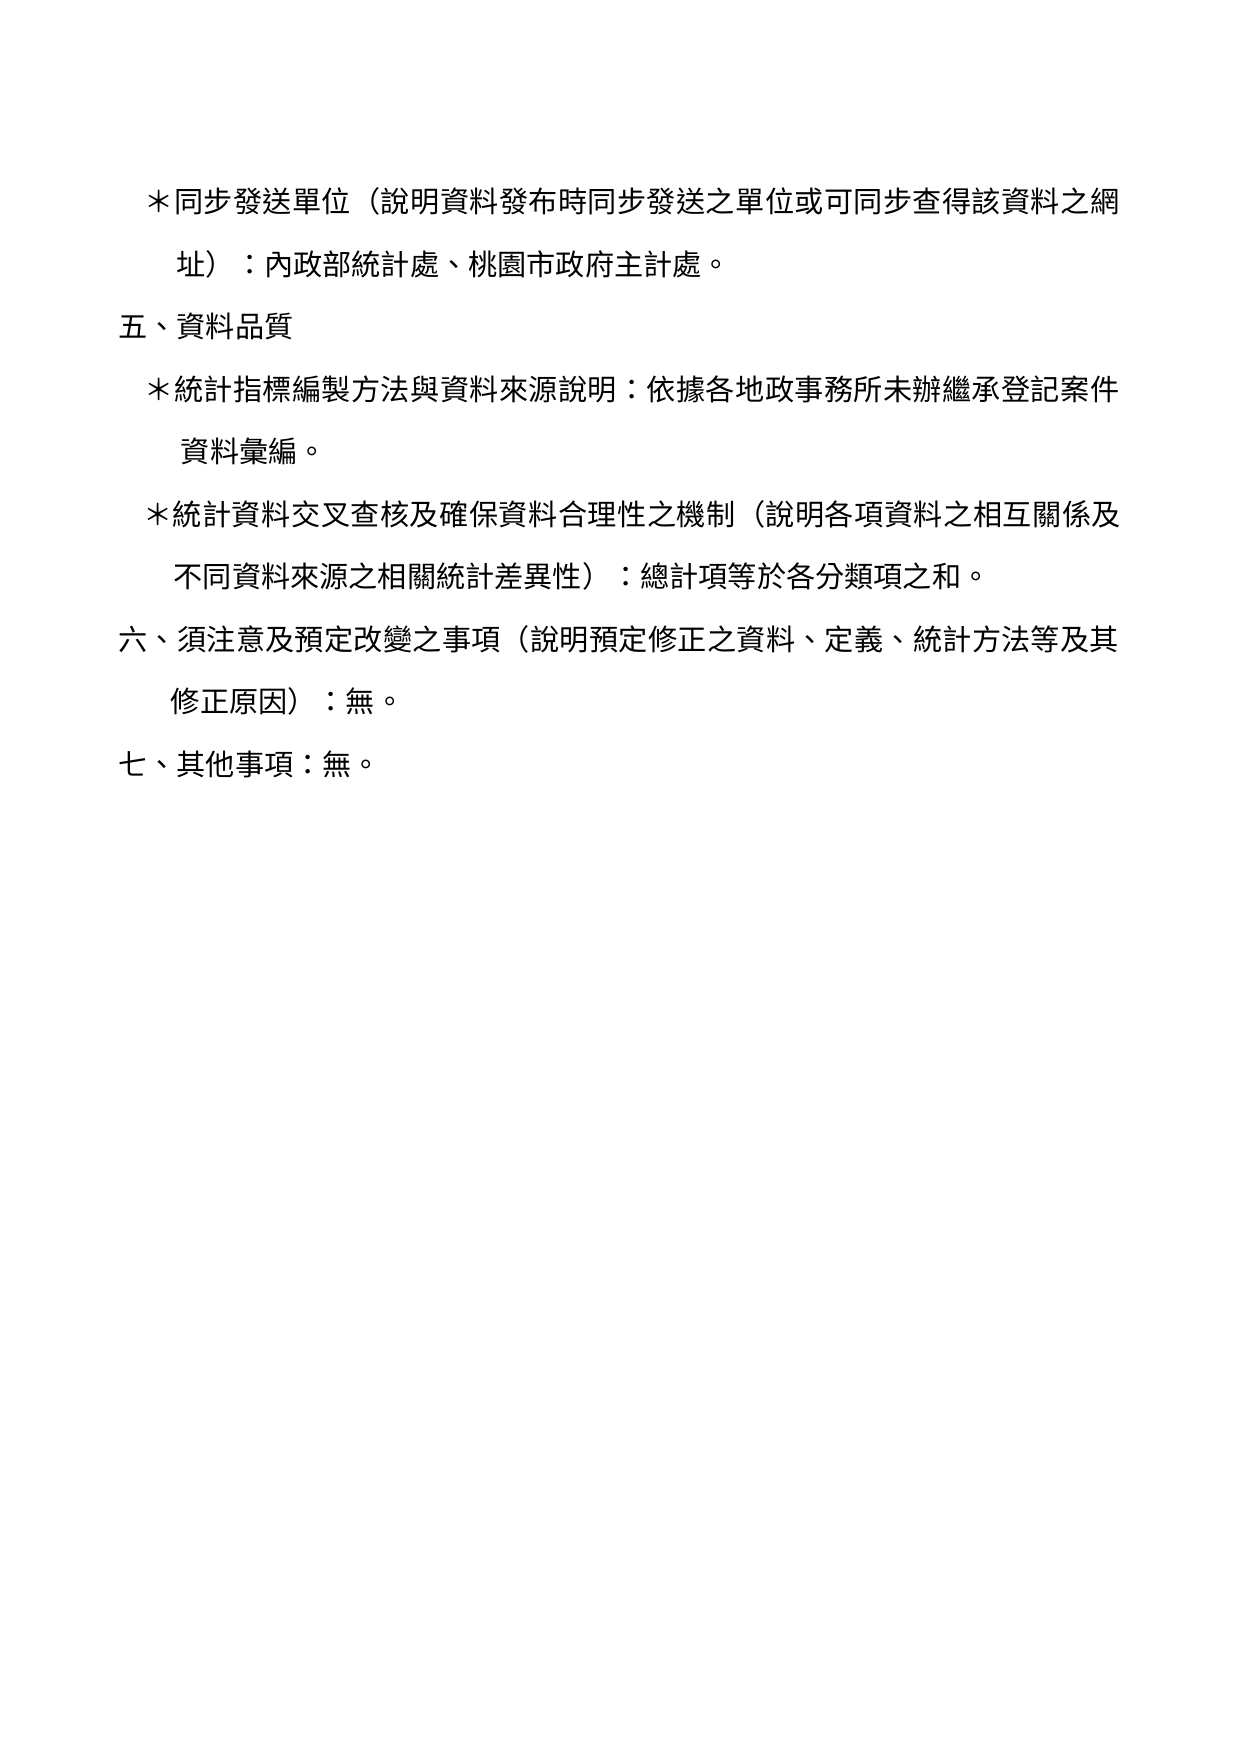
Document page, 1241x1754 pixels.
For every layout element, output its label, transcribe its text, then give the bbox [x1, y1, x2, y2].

text 七、其他事項：無。 [118, 721, 1122, 783]
text ＊同步發送單位（說明資料發布時同步發送之單位或可同步查得該資料之網址）：內政部統計處、桃園市政府主計處。 [144, 158, 1122, 283]
text 六、須注意及預定改變之事項（說明預定修正之資料、定義、統計方法等及其修正原因）：無。 [118, 596, 1122, 721]
text ＊統計資料交叉查核及確保資料合理性之機制（說明各項資料之相互關係及不同資料來源之相關統計差異性）：總計項等於各分類項之和。 [143, 471, 1122, 596]
text 五、資料品質 [118, 283, 1122, 346]
text ＊統計指標編製方法與資料來源說明：依據各地政事務所未辦繼承登記案件資料彙編。 [144, 346, 1122, 471]
